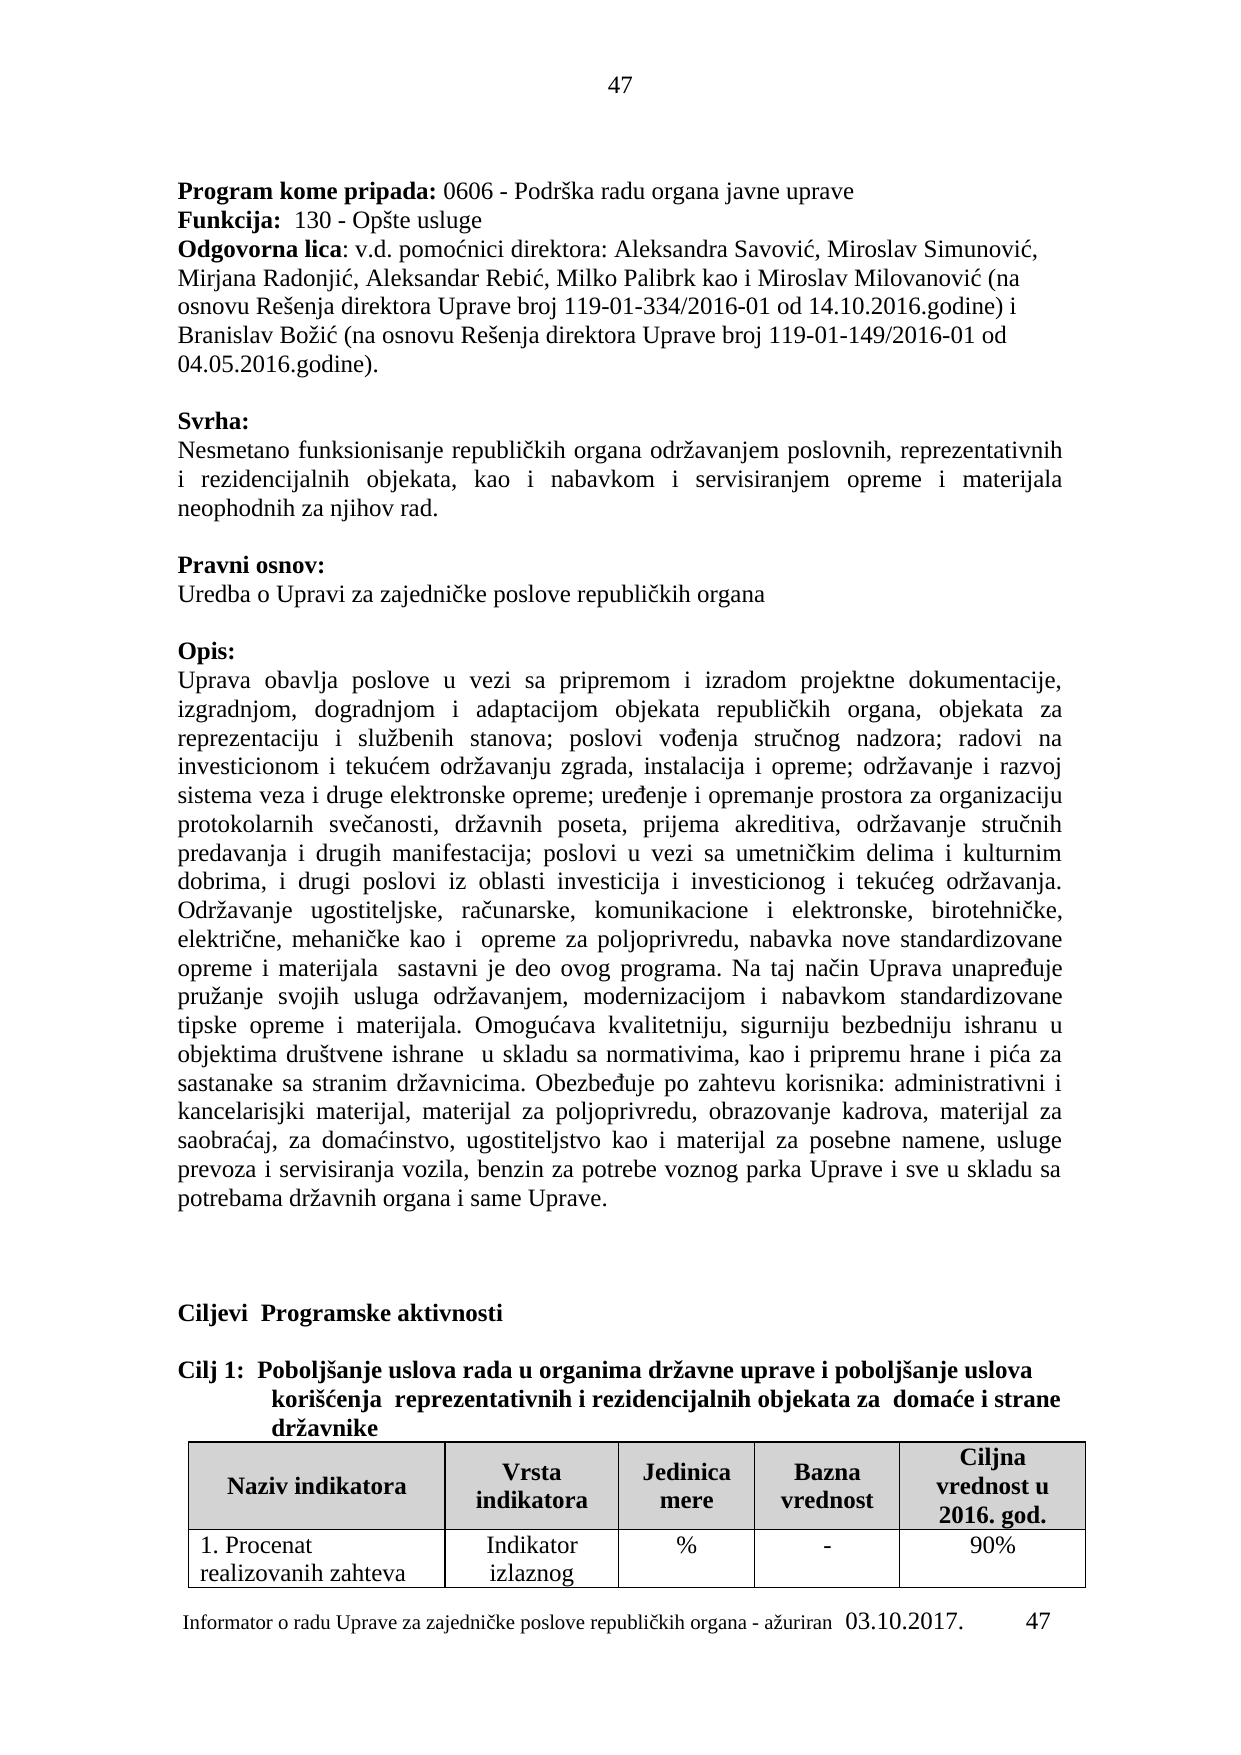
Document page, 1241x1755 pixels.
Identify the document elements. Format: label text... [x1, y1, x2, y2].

text Cilј 1: Pobolјšanje uslova rada u organima državne uprave i pobolјšanje uslova [177, 1326, 1063, 1384]
text Nesmetano funksionisanje republičkih organa održavanjem poslovnih, reprezentativnih i rezidencijalnih objekata, kao i nabavkom i servisiranjem opreme i materijala neophodnih za njihov rad. [177, 435, 1063, 521]
table_cell % [619, 1530, 754, 1587]
table_header Naziv indikatora [189, 1443, 444, 1529]
text Uprava obavlјa poslove u vezi sa pripremom i izradom projektne dokumentacije, izgradnjom, dogradnjom i adaptacijom objekata republičkih organa, objekata za reprezentaciju i službenih stanova; poslovi vođenja stručnog nadzora; radovi na investicionom i tekućem održavanju zgrada, instalacija i opreme; održavanje i razvoj sistema veza i druge elektronske opreme; uređenje i opremanje prostora za organizaciju protokolarnih svečanosti, državnih poseta, prijema akreditiva, održavanje stručnih predavanja i drugih manifestacija; poslovi u vezi sa umetničkim delima i kulturnim dobrima, i drugi poslovi iz oblasti investicija i investicionog i tekućeg održavanja. Održavanje ugostitelјske, računarske, komunikacione i elektronske, birotehničke, električne, mehaničke kao i opreme za polјoprivredu, nabavka nove standardizovane opreme i materijala sastavni je deo ovog programa. Na taj način Uprava unapređuje pružanje svojih usluga održavanjem, modernizacijom i nabavkom standardizovane tipske opreme i materijala. Omogućava kvalitetniju, sigurniju bezbedniju ishranu u objektima društvene ishrane u skladu sa normativima, kao i pripremu hrane i pića za sastanake sa stranim državnicima. Obezbeđuje po zahtevu korisnika: administrativni i kancelarisjki materijal, materijal za polјoprivredu, obrazovanje kadrova, materijal za saobraćaj, za domaćinstvo, ugostitelјstvo kao i materijal za posebne namene, usluge prevoza i servisiranja vozila, benzin za potrebe voznog parka Uprave i sve u skladu sa potrebama državnih organa i same Uprave. [177, 665, 1063, 1211]
text državnike [177, 1413, 1063, 1441]
text Program kome pripada: 0606 - Podrška radu organa javne uprave Funkcija: 130 - Opšte usluge Odgovorna lica: v.d. pomoćnici direktora: Aleksandra Savović, Miroslav Simunović, Mirjana Radonjić, Aleksandar Rebić, Milko Palibrk kao i Miroslav Milovanović (na osnovu Rešenja direktora Uprave broj 119-01-334/2016-01 od 14.10.2016.godine) i Branislav Božić (na osnovu Rešenja direktora Uprave broj 119-01-149/2016-01 od 04.05.2016.godine). [177, 148, 1063, 378]
text Opis: [177, 636, 1063, 665]
text Cilјevi Programske aktivnosti [177, 1298, 1063, 1326]
table_cell Indikator izlaznog [446, 1530, 618, 1587]
table_header Vrsta indikatora [446, 1443, 618, 1529]
text Pravni osnov: Uredba o Upravi za zajedničke poslove republičkih organa [177, 521, 1063, 636]
table_cell 90% [900, 1530, 1085, 1587]
text korišćenja reprezentativnih i rezidencijalnih objekata za domaće i strane [177, 1384, 1063, 1413]
table_header Jedinica mere [619, 1443, 754, 1529]
table_cell 1. Procenat realizovanih zahteva [189, 1530, 444, 1587]
table_header Bazna vrednost [755, 1443, 899, 1529]
text Svrha: [177, 406, 1063, 435]
table_cell - [755, 1530, 899, 1587]
table_header Cilјna vrednost u 2016. god. [900, 1443, 1085, 1529]
